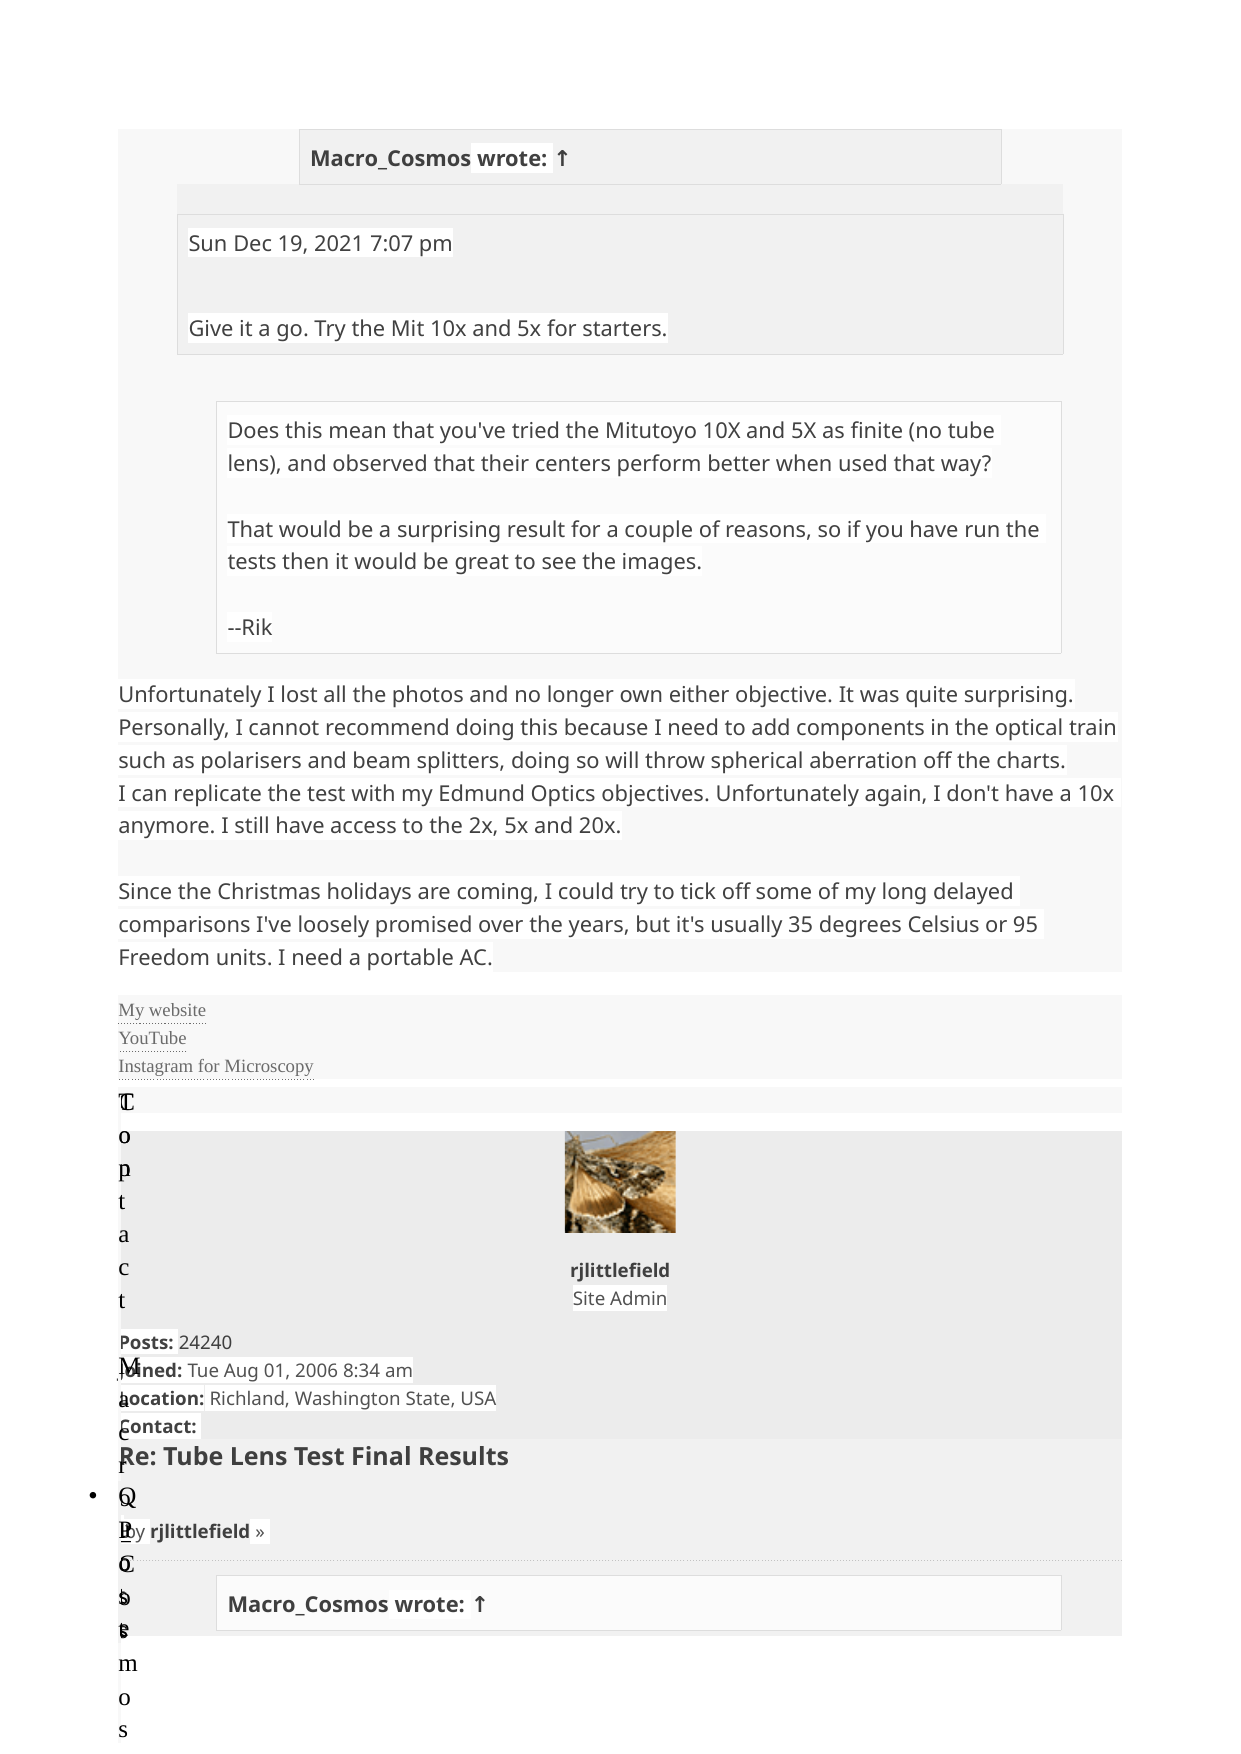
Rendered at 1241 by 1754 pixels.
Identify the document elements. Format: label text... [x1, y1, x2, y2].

text by rjlittlefield » [121, 1515, 1122, 1560]
picture [564, 1131, 676, 1233]
subtitle Re: Tube Lens Test Final Results [121, 1439, 841, 1473]
list Contact: [121, 1411, 1122, 1439]
list Site Admin [121, 1283, 1122, 1311]
text Give it a go. Try the Mit 10x and 5x for starters. [178, 299, 1063, 354]
list Posts: 24240 [121, 1326, 1122, 1354]
text My website YouTube Instagram for Microscopy [118, 995, 1122, 1079]
text Sun Dec 19, 2021 7:07 pm [178, 215, 1063, 257]
text Macro_Cosmos wrote: ↑ [217, 1576, 1061, 1630]
list Location: Richland, Washington State, USA [121, 1383, 1122, 1411]
list Joined: Tue Aug 01, 2006 8:34 am [121, 1354, 1122, 1383]
text Unfortunately I lost all the photos and no longer own either objective. It was quite surprising. Personally, I cannot recommend doing this because I need to add components in the optical train such as polarisers and beam splitters, doing so will throw spherical aberration off the charts. I can replicate the test with my Edmund Optics objectives. Unfortunately again, I don't have a 10x anymore. I still have access to the 2x, 5x and 20x. Since the Christmas holidays are coming, I could try to tick off some of my long delayed comparisons I've loosely promised over the years, but it's usually 35 degrees Celsius or 95 Freedom units. I need a portable AC. [118, 676, 1122, 972]
text Macro_Cosmos wrote: ↑ [300, 130, 1001, 184]
text Does this mean that you've tried the Mitutoyo 10X and 5X as finite (no tube lens), and observed that their centers perform better when used that way? That would be a surprising result for a couple of reasons, so if you have run the tests then it would be great to see the images. --Rik [217, 402, 1061, 653]
subtitle rjlittlefield [121, 1254, 1122, 1283]
